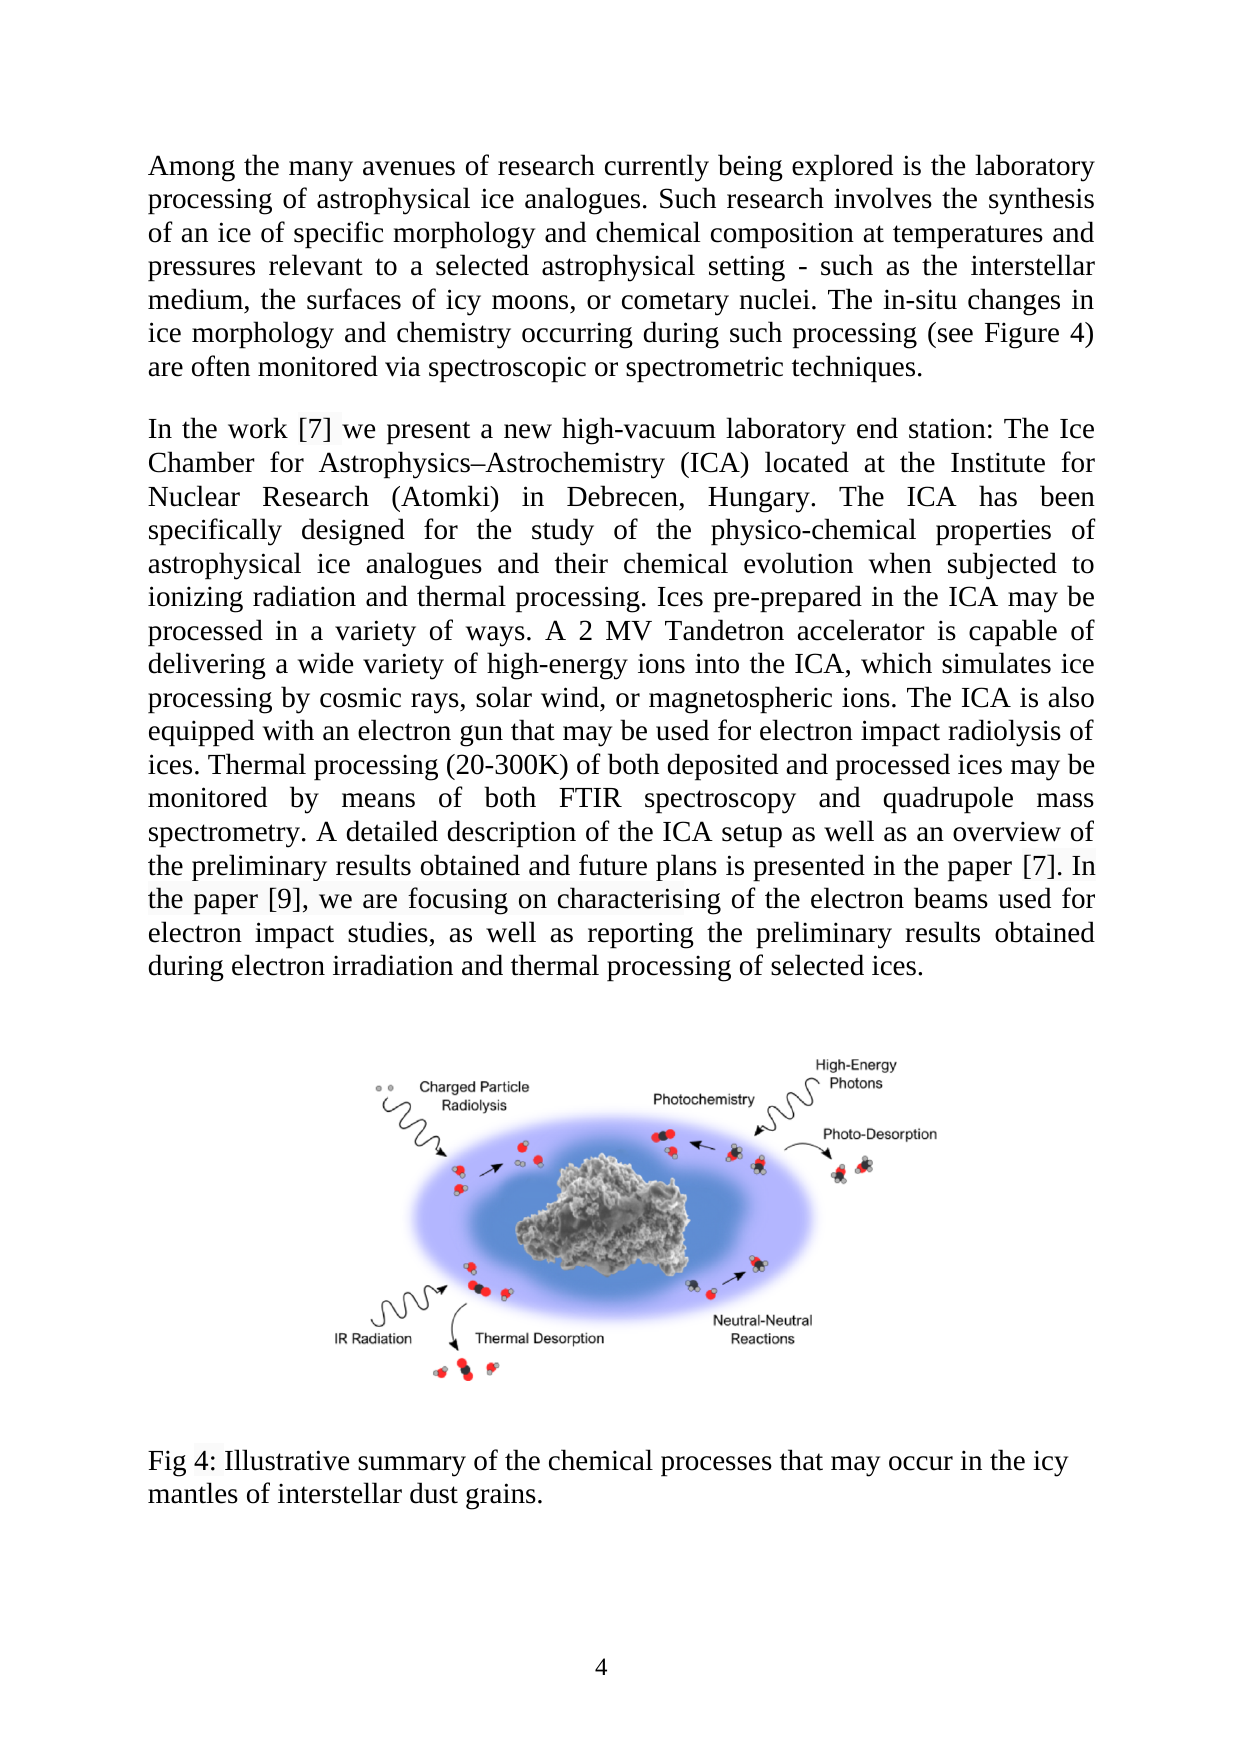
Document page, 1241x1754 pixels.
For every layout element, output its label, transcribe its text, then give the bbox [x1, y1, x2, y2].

text Among the many avenues of research currently being explored is the laboratory processing of astrophysical ice analogues. Such research involves the synthesis of an ice of specific morphology and chemical composition at temperatures and pressures relevant to a selected astrophysical setting - such as the interstellar medium, the surfaces of icy moons, or cometary nuclei. The in-situ changes in ice morphology and chemistry occurring during such processing (see Figure 4) are often monitored via spectroscopic or spectrometric techniques. [148, 148, 1096, 382]
text Fig 4: Illustrative summary of the chemical processes that may occur in the icy mantles of interstellar dust grains. [148, 1443, 1093, 1510]
text In the work [7] we present a new high-vacuum laboratory end station: The Ice Chamber for Astrophysics–Astrochemistry (ICA) located at the Institute for Nuclear Research (Atomki) in Debrecen, Hungary. The ICA has been specifically designed for the study of the physico-chemical properties of astrophysical ice analogues and their chemical evolution when subjected to ionizing radiation and thermal processing. Ices pre-prepared in the ICA may be processed in a variety of ways. A 2 MV Tandetron accelerator is capable of delivering a wide variety of high-energy ions into the ICA, which simulates ice processing by cosmic rays, solar wind, or magnetospheric ions. The ICA is also equipped with an electron gun that may be used for electron impact radiolysis of ices. Thermal processing (20-300K) of both deposited and processed ices may be monitored by means of both FTIR spectroscopy and quadrupole mass spectrometry. A detailed description of the ICA setup as well as an overview of the preliminary results obtained and future plans is presented in the paper [7]. In the paper [9], we are focusing on characterising of the electron beams used for electron impact studies, as well as reporting the preliminary results obtained during electron irradiation and thermal processing of selected ices. [148, 412, 1096, 982]
